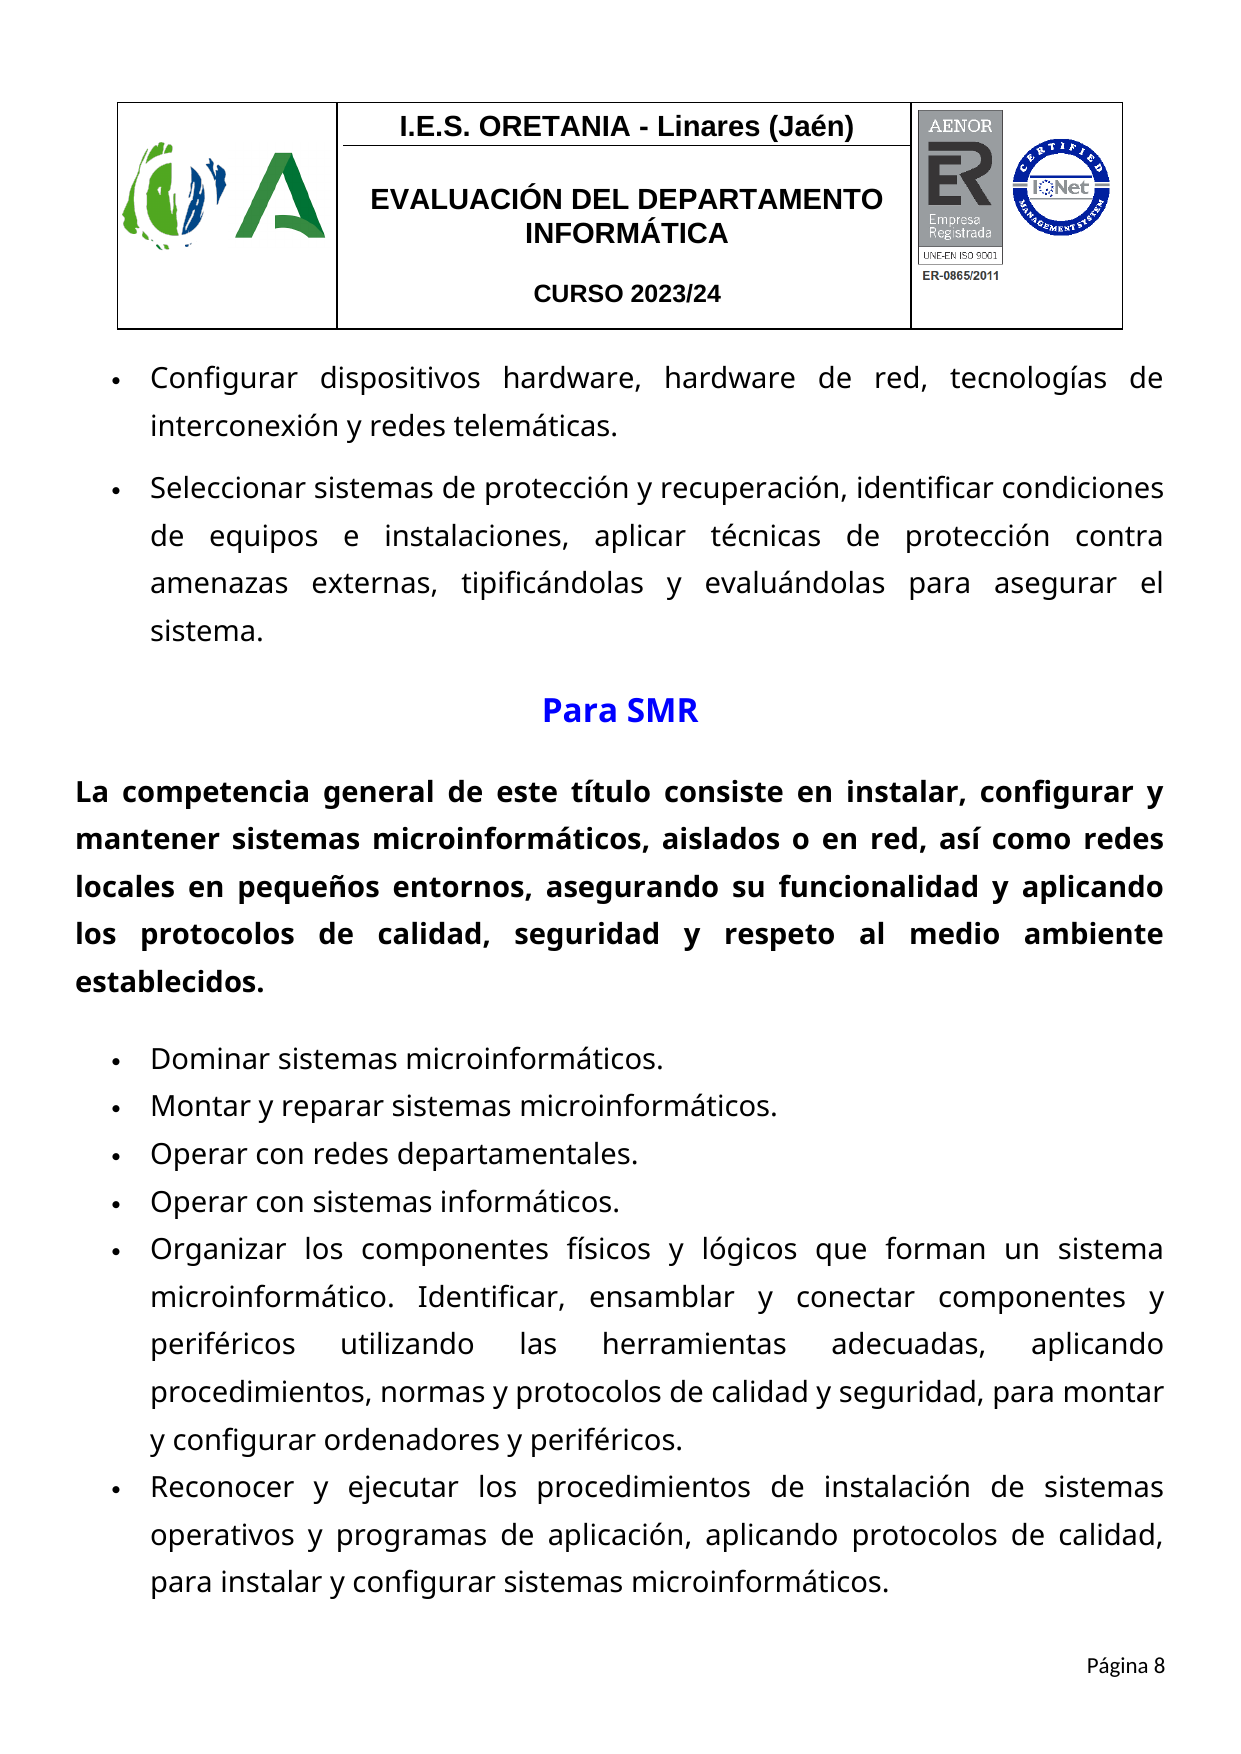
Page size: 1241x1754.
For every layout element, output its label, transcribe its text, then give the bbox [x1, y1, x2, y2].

list Seleccionar sistemas de protección y recuperación, identificar condiciones de equipos e instalaciones, aplicar técnicas de protección contra amenazas externas, tipificándolas y evaluándolas para asegurar el sistema. [112, 468, 1165, 650]
list Organizar los componentes físicos y lógicos que forman un sistema microinformático. Identificar, ensamblar y conectar componentes y periféricos utilizando las herramientas adecuadas, aplicando procedimientos, normas y protocolos de calidad y seguridad, para montar y configurar ordenadores y periféricos. [112, 1228, 1165, 1458]
list Operar con sistemas informáticos. [112, 1181, 1165, 1221]
list Configurar dispositivos hardware, hardware de red, tecnologías de interconexión y redes telemáticas. [112, 358, 1165, 445]
list Dominar sistemas microinformáticos. [112, 1038, 1165, 1078]
list Montar y reparar sistemas microinformáticos. [112, 1086, 1165, 1125]
text Para SMR [75, 687, 1165, 733]
picture [916, 109, 1111, 286]
picture [120, 142, 333, 251]
list Reconocer y ejecutar los procedimientos de instalación de sistemas operativos y programas de aplicación, aplicando protocolos de calidad, para instalar y configurar sistemas microinformáticos. [112, 1466, 1165, 1601]
text La competencia general de este título consiste en instalar, configurar y mantener sistemas microinformáticos, aislados o en red, así como redes locales en pequeños entornos, asegurando su funcionalidad y aplicando los protocolos de calidad, seguridad y respeto al medio ambiente establecidos. [75, 771, 1165, 1001]
list Operar con redes departamentales. [112, 1133, 1165, 1173]
